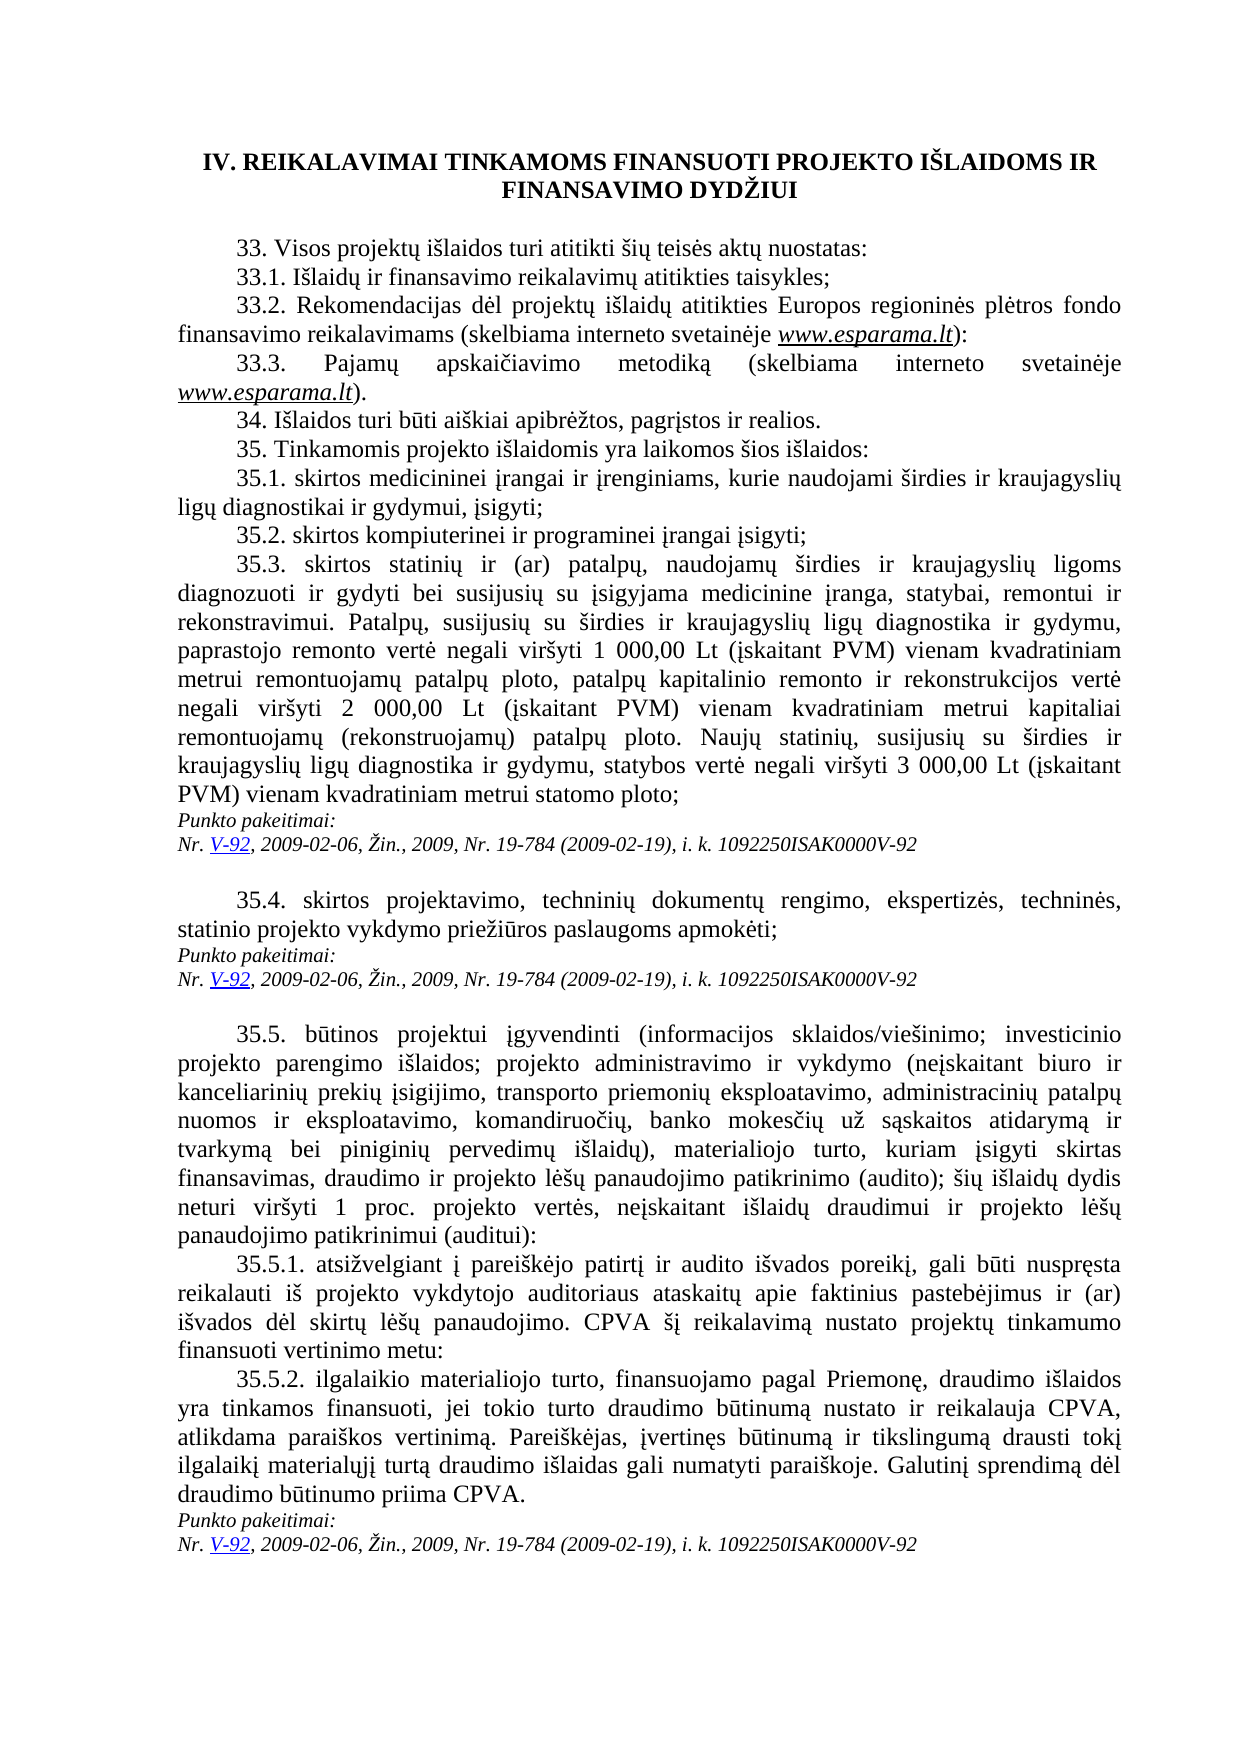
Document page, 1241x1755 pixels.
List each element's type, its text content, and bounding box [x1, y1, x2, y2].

text IV. REIKALAVIMAI TINKAMOMS FINANSUOTI PROJEKTO IŠLAIDOMS IR FINANSAVIMO DYDŽIUI [177, 147, 1122, 204]
text 35.1. skirtos medicininei įrangai ir įrenginiams, kurie naudojami širdies ir kraujagyslių ligų diagnostikai ir gydymui, įsigyti; [177, 463, 1122, 521]
text 35.5.1. atsižvelgiant į pareiškėjo patirtį ir audito išvados poreikį, gali būti nuspręsta reikalauti iš projekto vykdytojo auditoriaus ataskaitų apie faktinius pastebėjimus ir (ar) išvados dėl skirtų lėšų panaudojimo. CPVA šį reikalavimą nustato projektų tinkamumo finansuoti vertinimo metu: [177, 1249, 1122, 1364]
text Nr. V-92, 2009-02-06, Žin., 2009, Nr. 19-784 (2009-02-19), i. k. 1092250ISAK0000V-92 [177, 967, 1122, 991]
text 35.2. skirtos kompiuterinei ir programinei įrangai įsigyti; [177, 521, 1122, 549]
text Punkto pakeitimai: [177, 808, 1122, 832]
text Nr. V-92, 2009-02-06, Žin., 2009, Nr. 19-784 (2009-02-19), i. k. 1092250ISAK0000V-92 [177, 832, 1122, 856]
text 33.3. Pajamų apskaičiavimo metodiką (skelbiama interneto svetainėje www.esparama.lt). [177, 348, 1122, 406]
text Nr. V-92, 2009-02-06, Žin., 2009, Nr. 19-784 (2009-02-19), i. k. 1092250ISAK0000V-92 [177, 1532, 1122, 1556]
text 35.5. būtinos projektui įgyvendinti (informacijos sklaidos/viešinimo; investicinio projekto parengimo išlaidos; projekto administravimo ir vykdymo (neįskaitant biuro ir kanceliarinių prekių įsigijimo, transporto priemonių eksploatavimo, administracinių patalpų nuomos ir eksploatavimo, komandiruočių, banko mokesčių už sąskaitos atidarymą ir tvarkymą bei piniginių pervedimų išlaidų), materialiojo turto, kuriam įsigyti skirtas finansavimas, draudimo ir projekto lėšų panaudojimo patikrinimo (audito); šių išlaidų dydis neturi viršyti 1 proc. projekto vertės, neįskaitant išlaidų draudimui ir projekto lėšų panaudojimo patikrinimui (auditui): [177, 1019, 1122, 1249]
text 34. Išlaidos turi būti aiškiai apibrėžtos, pagrįstos ir realios. [177, 406, 1122, 434]
text 35.4. skirtos projektavimo, techninių dokumentų rengimo, ekspertizės, techninės, statinio projekto vykdymo priežiūros paslaugoms apmokėti; [177, 885, 1122, 942]
text 35.5.2. ilgalaikio materialiojo turto, finansuojamo pagal Priemonę, draudimo išlaidos yra tinkamos finansuoti, jei tokio turto draudimo būtinumą nustato ir reikalauja CPVA, atlikdama paraiškos vertinimą. Pareiškėjas, įvertinęs būtinumą ir tikslingumą drausti tokį ilgalaikį materialųjį turtą draudimo išlaidas gali numatyti paraiškoje. Galutinį sprendimą dėl draudimo būtinumo priima CPVA. [177, 1364, 1122, 1508]
text 35.3. skirtos statinių ir (ar) patalpų, naudojamų širdies ir kraujagyslių ligoms diagnozuoti ir gydyti bei susijusių su įsigyjama medicinine įranga, statybai, remontui ir rekonstravimui. Patalpų, susijusių su širdies ir kraujagyslių ligų diagnostika ir gydymu, paprastojo remonto vertė negali viršyti 1 000,00 Lt (įskaitant PVM) vienam kvadratiniam metrui remontuojamų patalpų ploto, patalpų kapitalinio remonto ir rekonstrukcijos vertė negali viršyti 2 000,00 Lt (įskaitant PVM) vienam kvadratiniam metrui kapitaliai remontuojamų (rekonstruojamų) patalpų ploto. Naujų statinių, susijusių su širdies ir kraujagyslių ligų diagnostika ir gydymu, statybos vertė negali viršyti 3 000,00 Lt (įskaitant PVM) vienam kvadratiniam metrui statomo ploto; [177, 549, 1122, 808]
text 33.2. Rekomendacijas dėl projektų išlaidų atitikties Europos regioninės plėtros fondo finansavimo reikalavimams (skelbiama interneto svetainėje www.esparama.lt): [177, 291, 1122, 348]
text 33. Visos projektų išlaidos turi atitikti šių teisės aktų nuostatas: [177, 233, 1122, 262]
text 35. Tinkamomis projekto išlaidomis yra laikomos šios išlaidos: [177, 434, 1122, 463]
text Punkto pakeitimai: [177, 942, 1122, 967]
text 33.1. Išlaidų ir finansavimo reikalavimų atitikties taisykles; [177, 262, 1122, 291]
text Punkto pakeitimai: [177, 1508, 1122, 1532]
